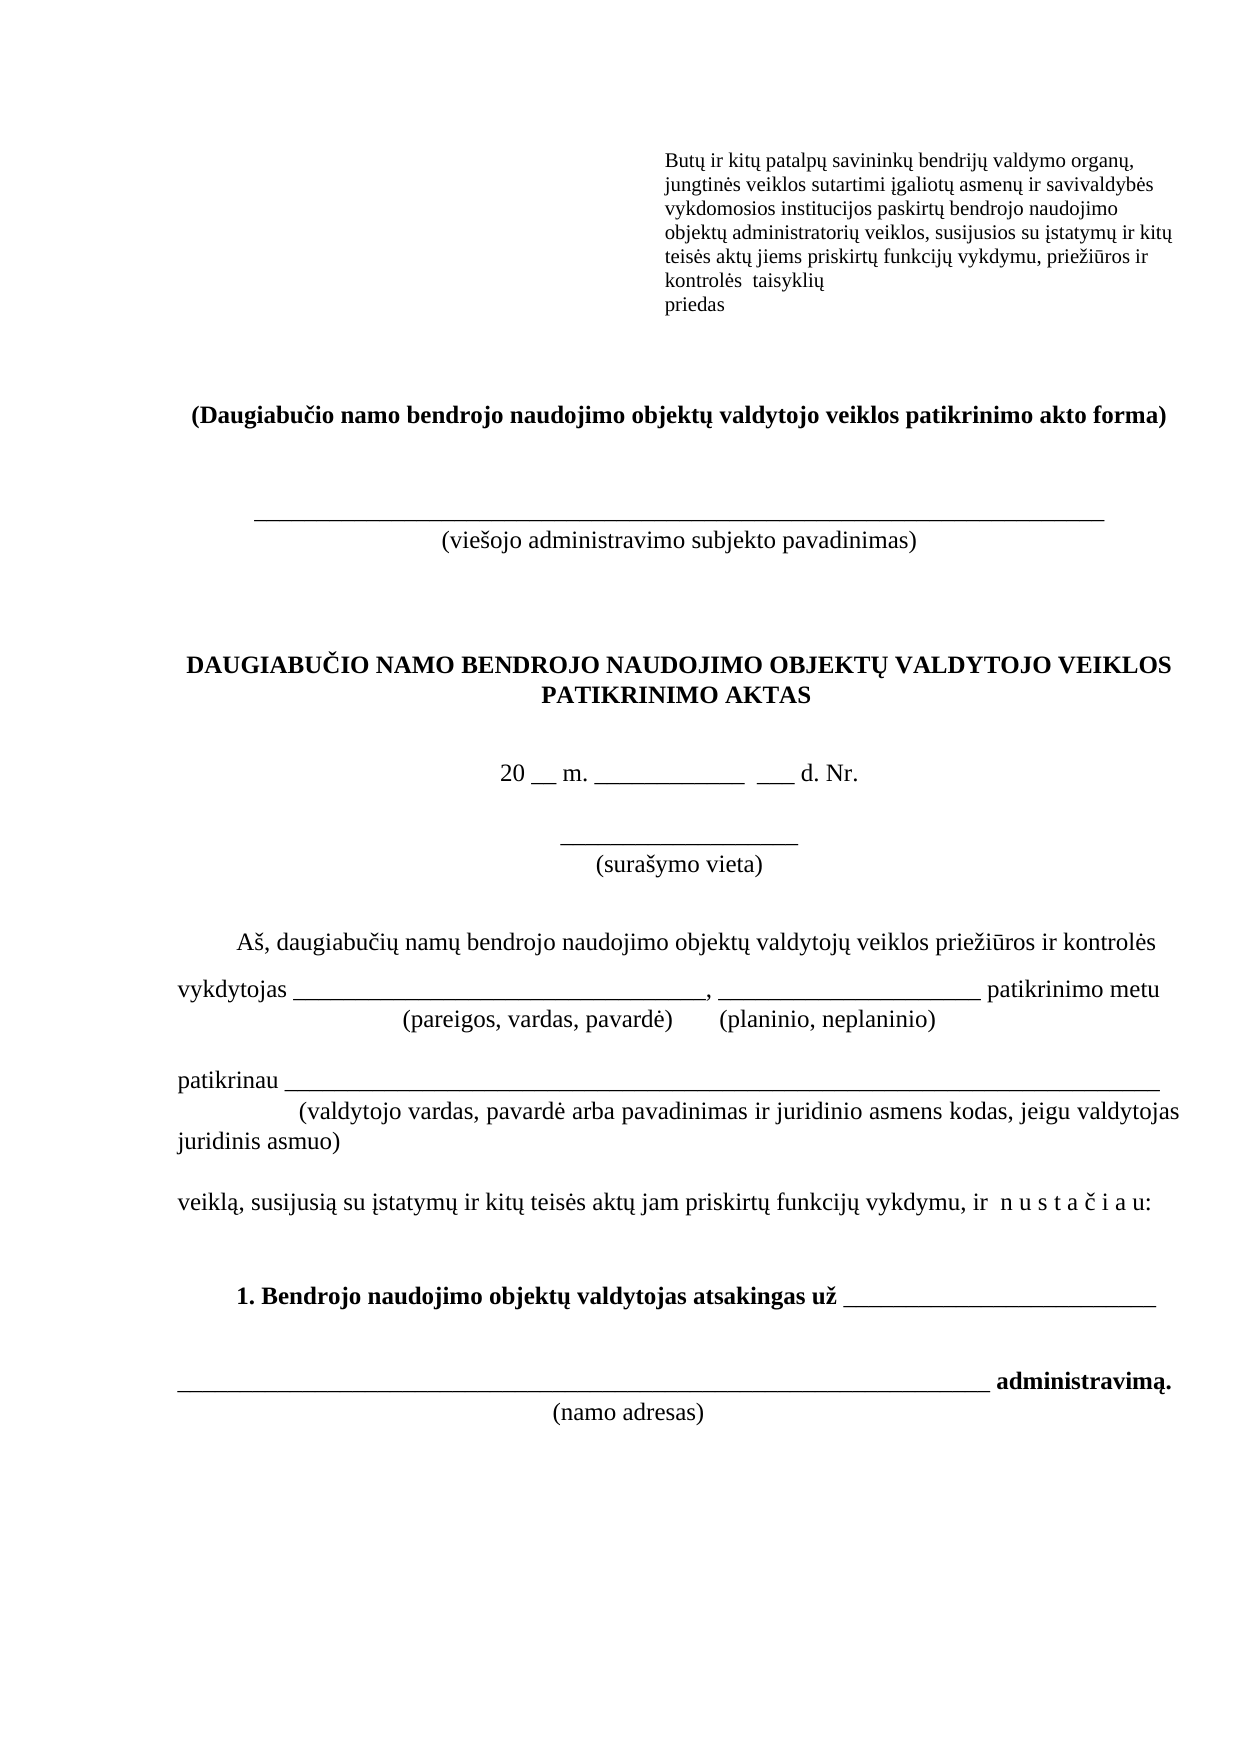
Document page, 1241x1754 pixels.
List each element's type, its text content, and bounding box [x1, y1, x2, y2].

text vykdomosios institucijos paskirtų bendrojo naudojimo [582, 196, 1181, 220]
text (Daugiabučio namo bendrojo naudojimo objektų valdytojo veiklos patikrinimo akto forma) [177, 400, 1181, 429]
text (surašymo vieta) [177, 849, 1181, 878]
text 20 __ m. ____________ ___ d. Nr. [177, 758, 1181, 787]
text DAUGIABUČIO NAMO BENDROJO NAUDOJIMO OBJEKTŲ VALDYTOJO VEIKLOS PATIKRINIMO AKTAS [177, 650, 1181, 709]
text priedas [582, 292, 1181, 316]
text veiklą, susijusią su įstatymų ir kitų teisės aktų jam priskirtų funkcijų vykdymu, ir n u s t a č i a u: [177, 1187, 1181, 1216]
text (valdytojo vardas, pavardė arba pavadinimas ir juridinio asmens kodas, jeigu valdytojas juridinis asmuo) [177, 1096, 1181, 1155]
text objektų administratorių veiklos, susijusios su įstatymų ir kitų [582, 220, 1181, 244]
text Butų ir kitų patalpų savininkų bendrijų valdymo organų, [582, 148, 1181, 172]
text ____________________________________________________________________ [177, 495, 1181, 523]
text (viešojo administravimo subjekto pavadinimas) [177, 525, 1181, 554]
text teisės aktų jiems priskirtų funkcijų vykdymu, priežiūros ir [582, 244, 1181, 268]
text kontrolės taisyklių [582, 268, 1181, 292]
text (namo adresas) [177, 1397, 1181, 1425]
text ___________________ [177, 819, 1181, 848]
text 1. Bendrojo naudojimo objektų valdytojas atsakingas už _________________________ [177, 1281, 1181, 1310]
text vykdytojas _________________________________, _____________________ patikrinimo metu [177, 974, 1181, 1003]
text patikrinau ______________________________________________________________________ [177, 1065, 1181, 1094]
text _________________________________________________________________ administravimą. [177, 1366, 1181, 1395]
text jungtinės veiklos sutartimi įgaliotų asmenų ir savivaldybės [582, 172, 1181, 196]
text (pareigos, vardas, pavardė) (planinio, neplaninio) [177, 1004, 1181, 1033]
text Aš, daugiabučių namų bendrojo naudojimo objektų valdytojų veiklos priežiūros ir kontrolės [177, 927, 1181, 956]
